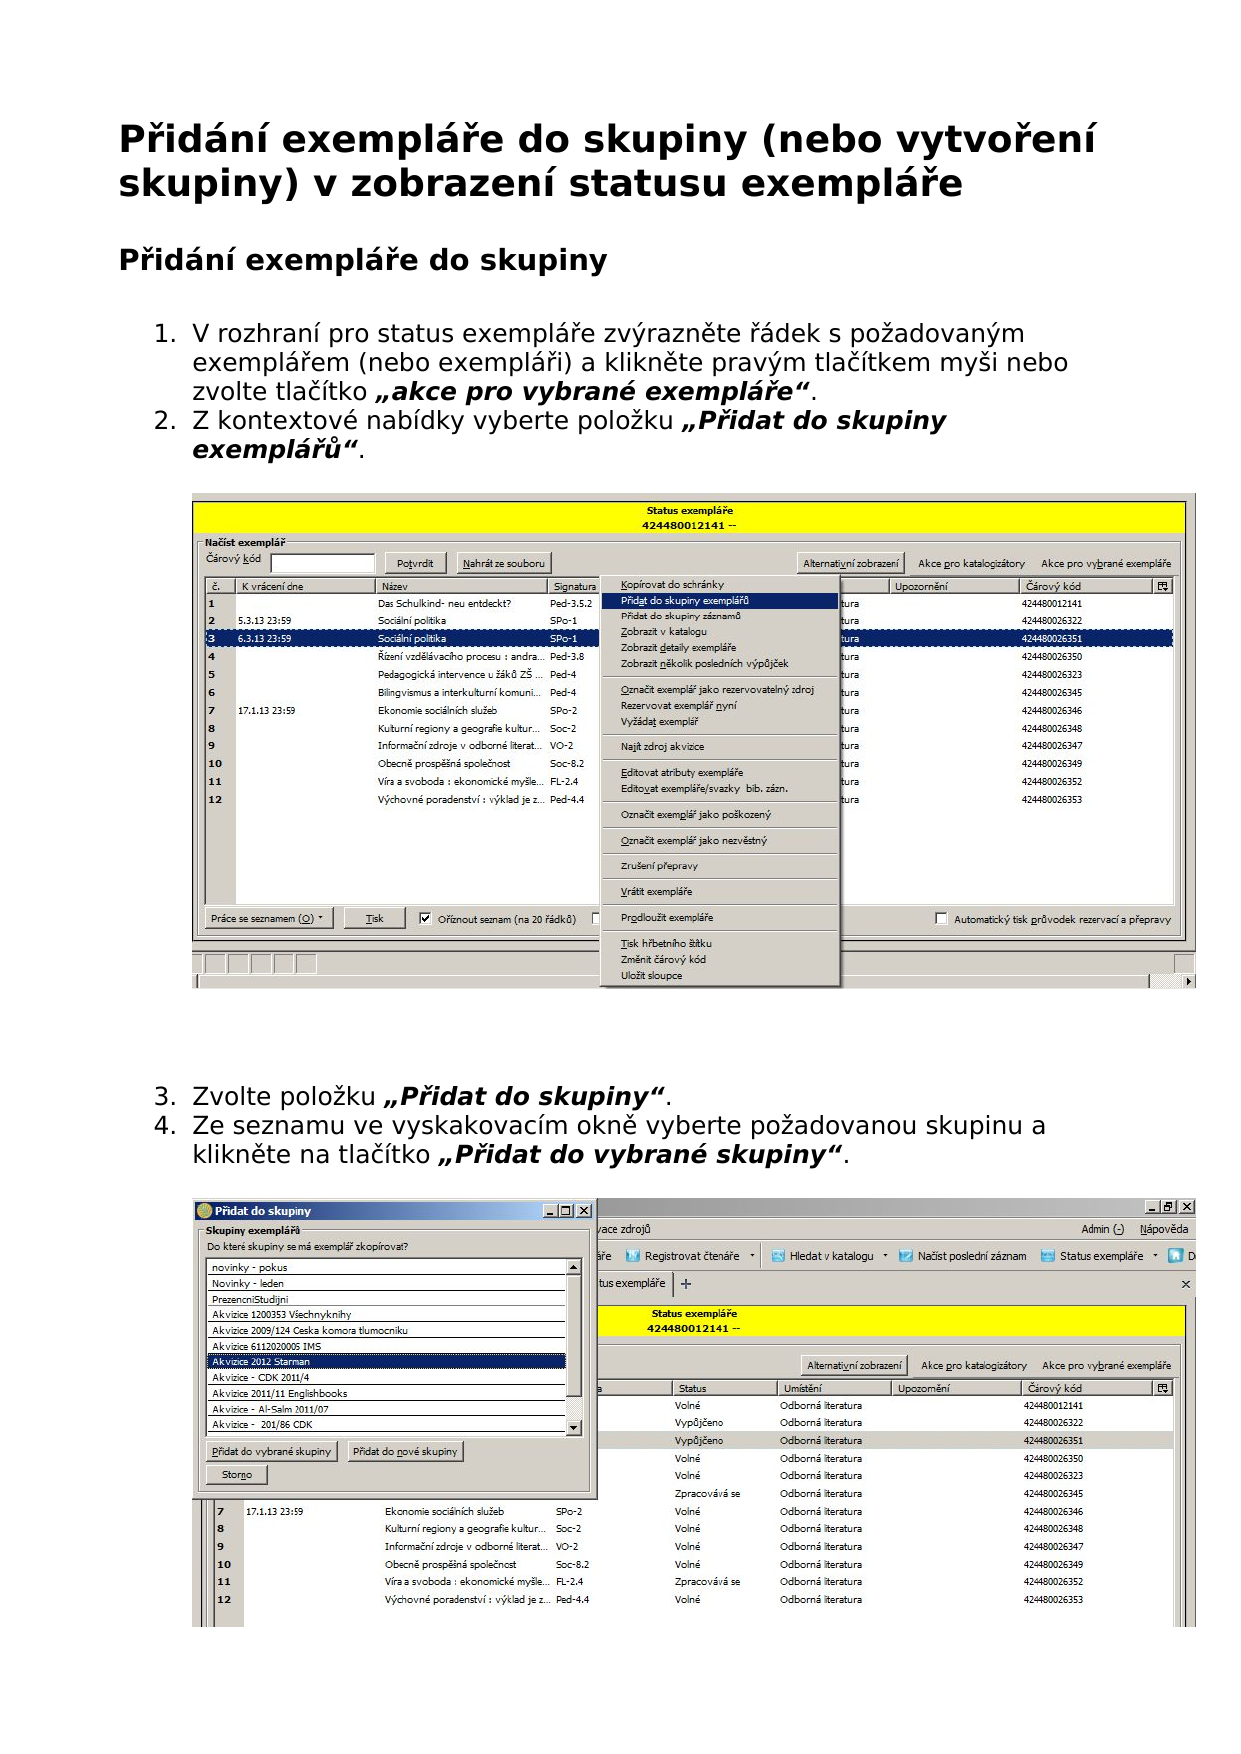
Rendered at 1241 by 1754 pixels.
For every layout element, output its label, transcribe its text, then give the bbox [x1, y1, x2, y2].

subtitle Přidání exempláře do skupiny (nebo vytvoření skupiny) v zobrazení statusu exempláře [118, 118, 1122, 205]
picture [192, 493, 1196, 989]
list Ze seznamu ve vyskakovacím okně vyberte požadovanou skupinu a klikněte na tlačítko „Přidat do vybrané skupiny“. [177, 1111, 1122, 1627]
list V rozhraní pro status exempláře zvýrazněte řádek s požadovaným exemplářem (nebo exempláři) a klikněte pravým tlačítkem myši nebo zvolte tlačítko „akce pro vybrané exempláře“. [177, 319, 1122, 406]
subtitle Přidání exempláře do skupiny [118, 243, 1122, 277]
list Zvolte položku „Přidat do skupiny“. [177, 1082, 1122, 1111]
picture [192, 1198, 1196, 1627]
list Z kontextové nabídky vyberte položku „Přidat do skupiny exemplářů“. [177, 406, 1122, 1082]
